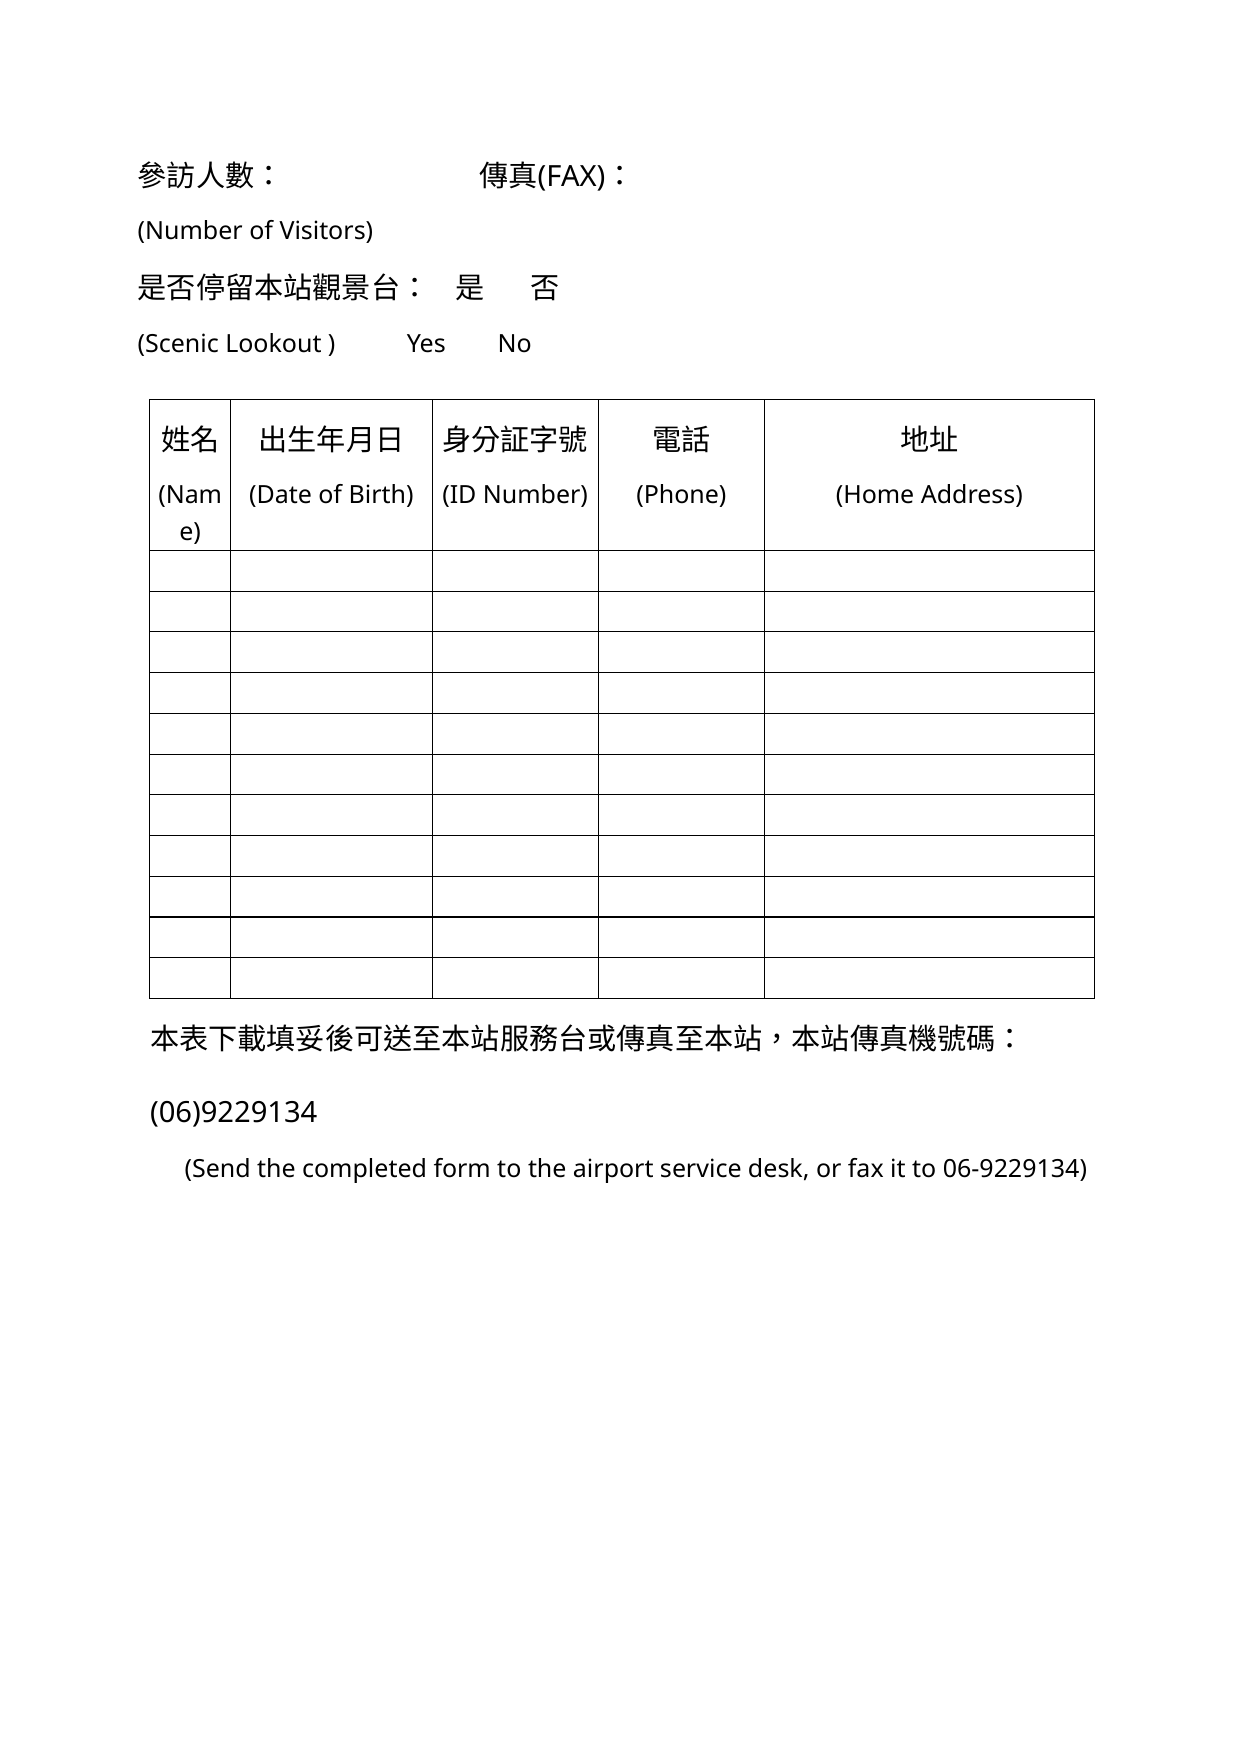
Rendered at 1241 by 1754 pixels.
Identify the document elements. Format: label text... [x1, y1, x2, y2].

table_cell [433, 551, 598, 591]
table_cell [231, 836, 432, 876]
table_cell [231, 551, 432, 591]
table_cell [231, 958, 432, 998]
table_cell [433, 958, 598, 998]
table_cell [150, 877, 230, 916]
table_cell [765, 795, 1094, 835]
table_cell [765, 877, 1094, 916]
text 參訪人數： 傳真(FAX)： [137, 136, 1122, 211]
table_cell [765, 918, 1094, 957]
table_cell [433, 592, 598, 631]
table_cell [231, 632, 432, 672]
table_cell [599, 877, 764, 916]
table_cell [599, 714, 764, 753]
table_cell [231, 714, 432, 753]
text (Send the completed form to the airport service desk, or fax it to 06-9229134) [137, 1149, 1122, 1186]
table_cell [599, 958, 764, 998]
table_cell [231, 755, 432, 794]
table_cell [150, 592, 230, 631]
table_cell [599, 592, 764, 631]
table_cell [765, 592, 1094, 631]
table_cell [231, 673, 432, 713]
table_cell [765, 755, 1094, 794]
table_cell [433, 836, 598, 876]
table_cell [599, 673, 764, 713]
table_cell [150, 795, 230, 835]
table_header 電話 (Phone) [599, 400, 764, 550]
table_cell [150, 673, 230, 713]
table_header 出生年月日 (Date of Birth) [231, 400, 432, 550]
table_cell [150, 958, 230, 998]
text (Scenic Lookout ) Yes No [137, 324, 1122, 361]
table_header 身分証字號 (ID Number) [433, 400, 598, 550]
table_cell [765, 551, 1094, 591]
table_cell [150, 918, 230, 957]
table_header 地址 (Home Address) [765, 400, 1094, 550]
table_cell [599, 632, 764, 672]
table_cell [433, 632, 598, 672]
table_cell [765, 632, 1094, 672]
table_cell [150, 755, 230, 794]
table_cell [231, 918, 432, 957]
table_cell [150, 632, 230, 672]
table_cell [433, 877, 598, 916]
table_cell [599, 551, 764, 591]
table_cell [150, 551, 230, 591]
table_cell [433, 714, 598, 753]
table_cell [231, 877, 432, 916]
table_cell [433, 755, 598, 794]
table_cell [765, 836, 1094, 876]
text (Number of Visitors) [137, 211, 1122, 249]
table_cell [599, 755, 764, 794]
table_cell [433, 673, 598, 713]
table_cell [433, 918, 598, 957]
table_cell [150, 836, 230, 876]
table_cell [765, 673, 1094, 713]
table_cell [433, 795, 598, 835]
text 是否停留本站觀景台： 是 否 [137, 249, 1122, 324]
table_cell [765, 958, 1094, 998]
table_cell [765, 714, 1094, 753]
table_header 姓名 (Name) [150, 400, 230, 550]
text 本表下載填妥後可送至本站服務台或傳真至本站，本站傳真機號碼：(06)9229134 [150, 999, 1122, 1149]
table_cell [599, 836, 764, 876]
table_cell [231, 592, 432, 631]
table_cell [231, 795, 432, 835]
table_cell [599, 918, 764, 957]
table_cell [599, 795, 764, 835]
table_cell [150, 714, 230, 753]
